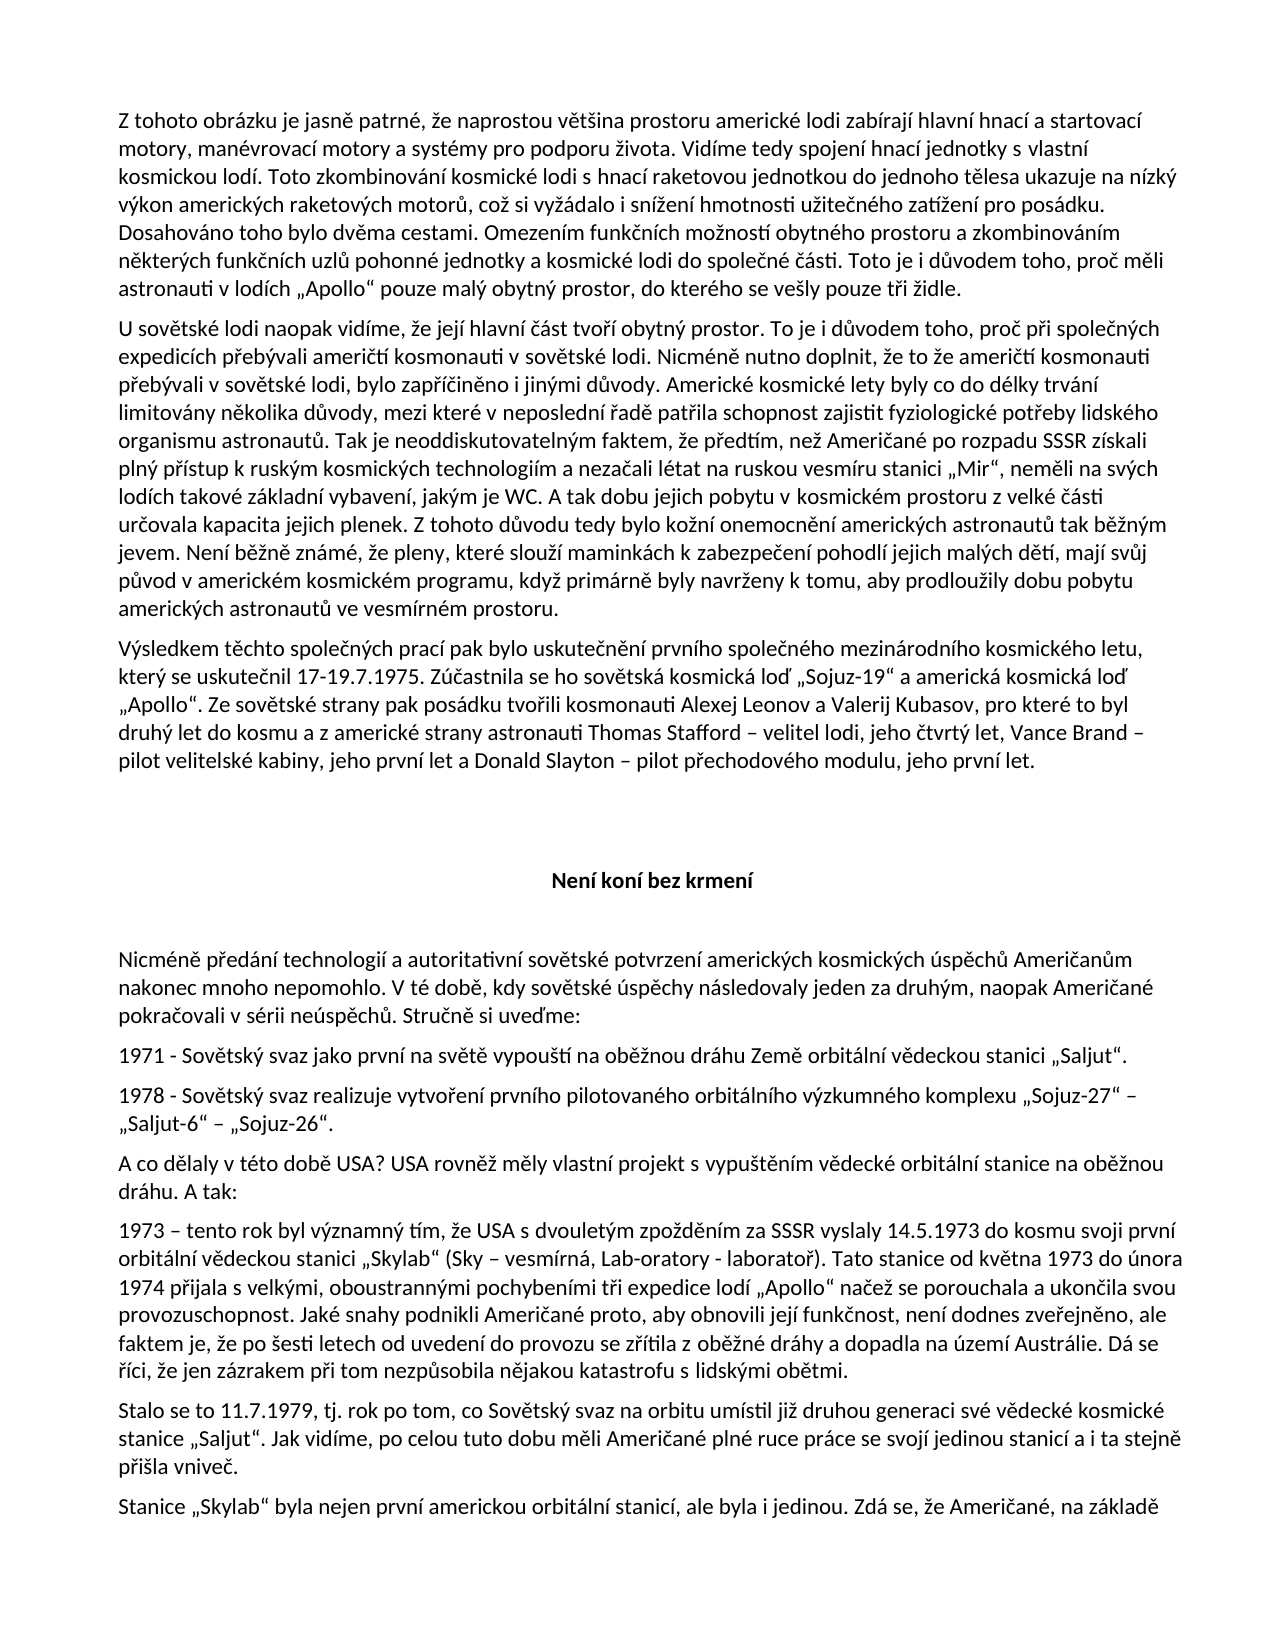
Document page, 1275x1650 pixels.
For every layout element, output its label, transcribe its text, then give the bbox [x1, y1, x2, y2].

text U sovětské lodi naopak vidíme, že její hlavní část tvoří obytný prostor. To je i důvodem toho, proč při společných expedicích přebývali američtí kosmonauti v sovětské lodi. Nicméně nutno doplnit, že to že američtí kosmonauti přebývali v sovětské lodi, bylo zapříčiněno i jinými důvody. Americké kosmické lety byly co do délky trvání limitovány několika důvody, mezi které v neposlední řadě patřila schopnost zajistit fyziologické potřeby lidského organismu astronautů. Tak je neoddiskutovatelným faktem, že předtím, než Američané po rozpadu SSSR získali plný přístup k ruským kosmických technologiím a nezačali létat na ruskou vesmíru stanici „Mir“, neměli na svých lodích takové základní vybavení, jakým je WC. A tak dobu jejich pobytu v kosmickém prostoru z velké části určovala kapacita jejich plenek. Z tohoto důvodu tedy bylo kožní onemocnění amerických astronautů tak běžným jevem. Není běžně známé, že pleny, které slouží maminkách k zabezpečení pohodlí jejich malých dětí, mají svůj původ v americkém kosmickém programu, když primárně byly navrženy k tomu, aby prodloužily dobu pobytu amerických astronautů ve vesmírném prostoru. [118, 314, 1186, 622]
text Stalo se to 11.7.1979, tj. rok po tom, co Sovětský svaz na orbitu umístil již druhou generaci své vědecké kosmické stanice „Saljut“. Jak vidíme, po celou tuto dobu měli Američané plné ruce práce se svojí jedinou stanicí a i ta stejně přišla vniveč. [118, 1396, 1186, 1481]
text A co dělaly v této době USA? USA rovněž měly vlastní projekt s vypuštěním vědecké orbitální stanice na oběžnou dráhu. A tak: [118, 1149, 1186, 1205]
text 1973 – tento rok byl významný tím, že USA s dvouletým zpožděním za SSSR vyslaly 14.5.1973 do kosmu svoji první orbitální vědeckou stanici „Skylab“ (Sky – vesmírná, Lab-oratory - laboratoř). Tato stanice od května 1973 do února 1974 přijala s velkými, oboustrannými pochybeními tři expedice lodí „Apollo“ načež se porouchala a ukončila svou provozuschopnost. Jaké snahy podnikli Američané proto, aby obnovili její funkčnost, není dodnes zveřejněno, ale faktem je, že po šesti letech od uvedení do provozu se zřítila z oběžné dráhy a dopadla na území Austrálie. Dá se říci, že jen zázrakem při tom nezpůsobila nějakou katastrofu s lidskými obětmi. [118, 1217, 1186, 1385]
text 1978 - Sovětský svaz realizuje vytvoření prvního pilotovaného orbitálního výzkumného komplexu „Sojuz-27“ – „Saljut-6“ – „Sojuz-26“. [118, 1081, 1186, 1137]
text Stanice „Skylab“ byla nejen první americkou orbitální stanicí, ale byla i jedinou. Zdá se, že Američané, na základě [118, 1492, 1186, 1520]
text 1971 - Sovětský svaz jako první na světě vypouští na oběžnou dráhu Země orbitální vědeckou stanici „Saljut“. [118, 1041, 1186, 1069]
text Výsledkem těchto společných prací pak bylo uskutečnění prvního společného mezinárodního kosmického letu, který se uskutečnil 17-19.7.1975. Zúčastnila se ho sovětská kosmická loď „Sojuz-19“ a americká kosmická loď „Apollo“. Ze sovětské strany pak posádku tvořili kosmonauti Alexej Leonov a Valerij Kubasov, pro které to byl druhý let do kosmu a z americké strany astronauti Thomas Stafford – velitel lodi, jeho čtvrtý let, Vance Brand – pilot velitelské kabiny, jeho první let a Donald Slayton – pilot přechodového modulu, jeho první let. [118, 634, 1186, 774]
text Nicméně předání technologií a autoritativní sovětské potvrzení amerických kosmických úspěchů Američanům nakonec mnoho nepomohlo. V té době, kdy sovětské úspěchy následovaly jeden za druhým, naopak Američané pokračovali v sérii neúspěchů. Stručně si uveďme: [118, 945, 1186, 1029]
text Z tohoto obrázku je jasně patrné, že naprostou většina prostoru americké lodi zabírají hlavní hnací a startovací motory, manévrovací motory a systémy pro podporu života. Vidíme tedy spojení hnací jednotky s vlastní kosmickou lodí. Toto zkombinování kosmické lodi s hnací raketovou jednotkou do jednoho tělesa ukazuje na nízký výkon amerických raketových motorů, což si vyžádalo i snížení hmotnosti užitečného zatížení pro posádku. Dosahováno toho bylo dvěma cestami. Omezením funkčních možností obytného prostoru a zkombinováním některých funkčních uzlů pohonné jednotky a kosmické lodi do společné části. Toto je i důvodem toho, proč měli astronauti v lodích „Apollo“ pouze malý obytný prostor, do kterého se vešly pouze tři židle. [118, 106, 1186, 302]
text Není koní bez krmení [118, 866, 1186, 894]
